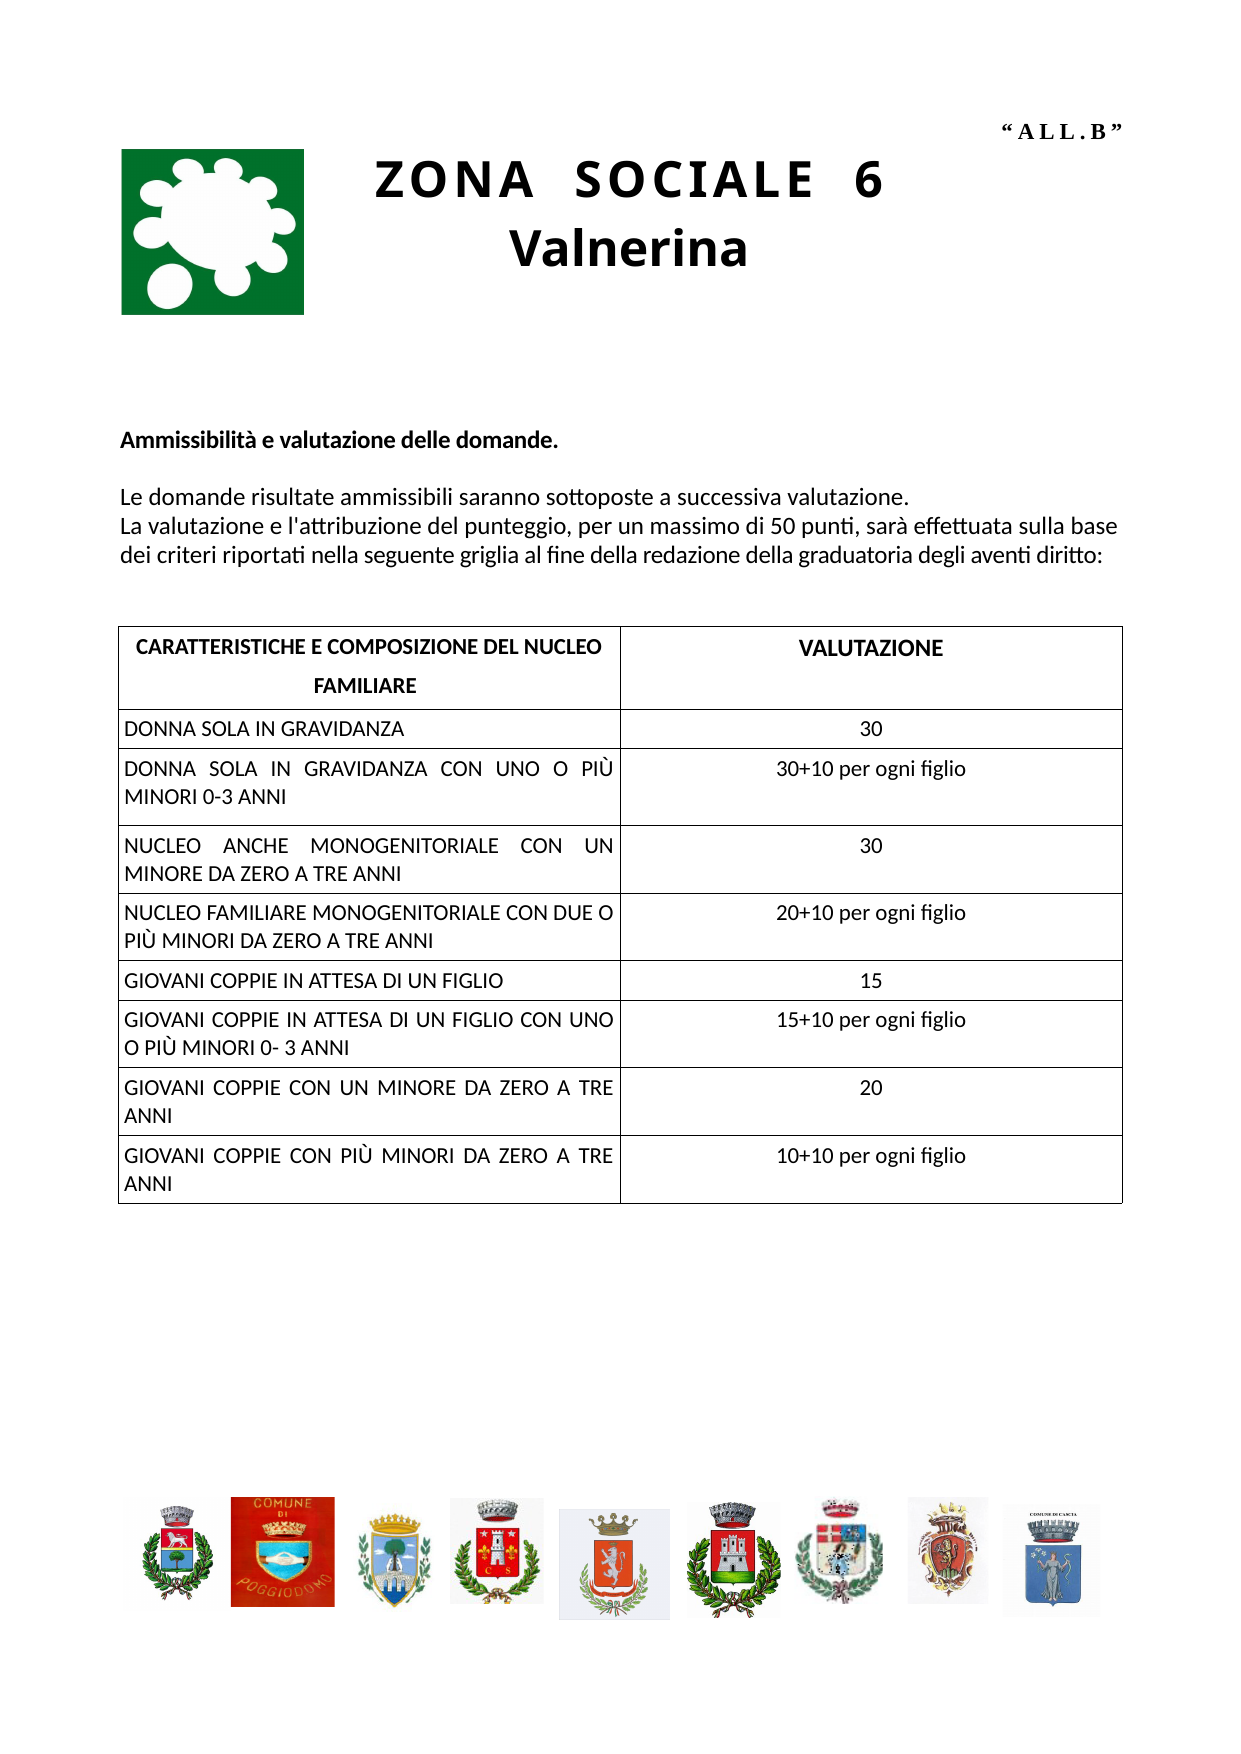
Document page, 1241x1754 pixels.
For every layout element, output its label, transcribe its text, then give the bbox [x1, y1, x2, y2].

table_cell DONNA SOLA IN GRAVIDANZA [119, 710, 620, 748]
table_cell 10+10 per ogni figlio [621, 1136, 1122, 1202]
text Ammissibilità e valutazione delle domande. [120, 425, 680, 454]
table_cell GIOVANI COPPIE IN ATTESA DI UN FIGLIO [119, 961, 620, 1000]
table_cell 15+10 per ogni figlio [621, 1001, 1122, 1067]
table_cell 30 [621, 826, 1122, 892]
table_cell DONNA SOLA IN GRAVIDANZA CON UNO O PIÙ MINORI 0-3 ANNI [119, 749, 620, 825]
table_cell 20+10 per ogni figlio [621, 894, 1122, 960]
text La valutazione e l'attribuzione del punteggio, per un massimo di 50 punti, sarà effettuata sulla base dei criteri riportati nella seguente griglia al fine della redazione della graduatoria degli aventi diritto: [120, 511, 1119, 569]
table_cell GIOVANI COPPIE CON UN MINORE DA ZERO A TRE ANNI [119, 1068, 620, 1135]
table_header VALUTAZIONE [621, 627, 1122, 709]
table_cell GIOVANI COPPIE CON PIÙ MINORI DA ZERO A TRE ANNI [119, 1136, 620, 1202]
table_cell 30 [621, 710, 1122, 748]
table_cell NUCLEO ANCHE MONOGENITORIALE CON UN MINORE DA ZERO A TRE ANNI [119, 826, 620, 892]
table_cell 20 [621, 1068, 1122, 1135]
table_cell 30+10 per ogni figlio [621, 749, 1122, 825]
picture [121, 149, 304, 315]
text Le domande risultate ammissibili saranno sottoposte a successiva valutazione. [120, 483, 1119, 511]
table_cell 15 [621, 961, 1122, 1000]
table_cell GIOVANI COPPIE IN ATTESA DI UN FIGLIO CON UNO O PIÙ MINORI 0- 3 ANNI [119, 1001, 620, 1067]
table_cell NUCLEO FAMILIARE MONOGENITORIALE CON DUE O PIÙ MINORI DA ZERO A TRE ANNI [119, 894, 620, 960]
table_header CARATTERISTICHE E COMPOSIZIONE DEL NUCLEO FAMILIARE [119, 627, 620, 709]
